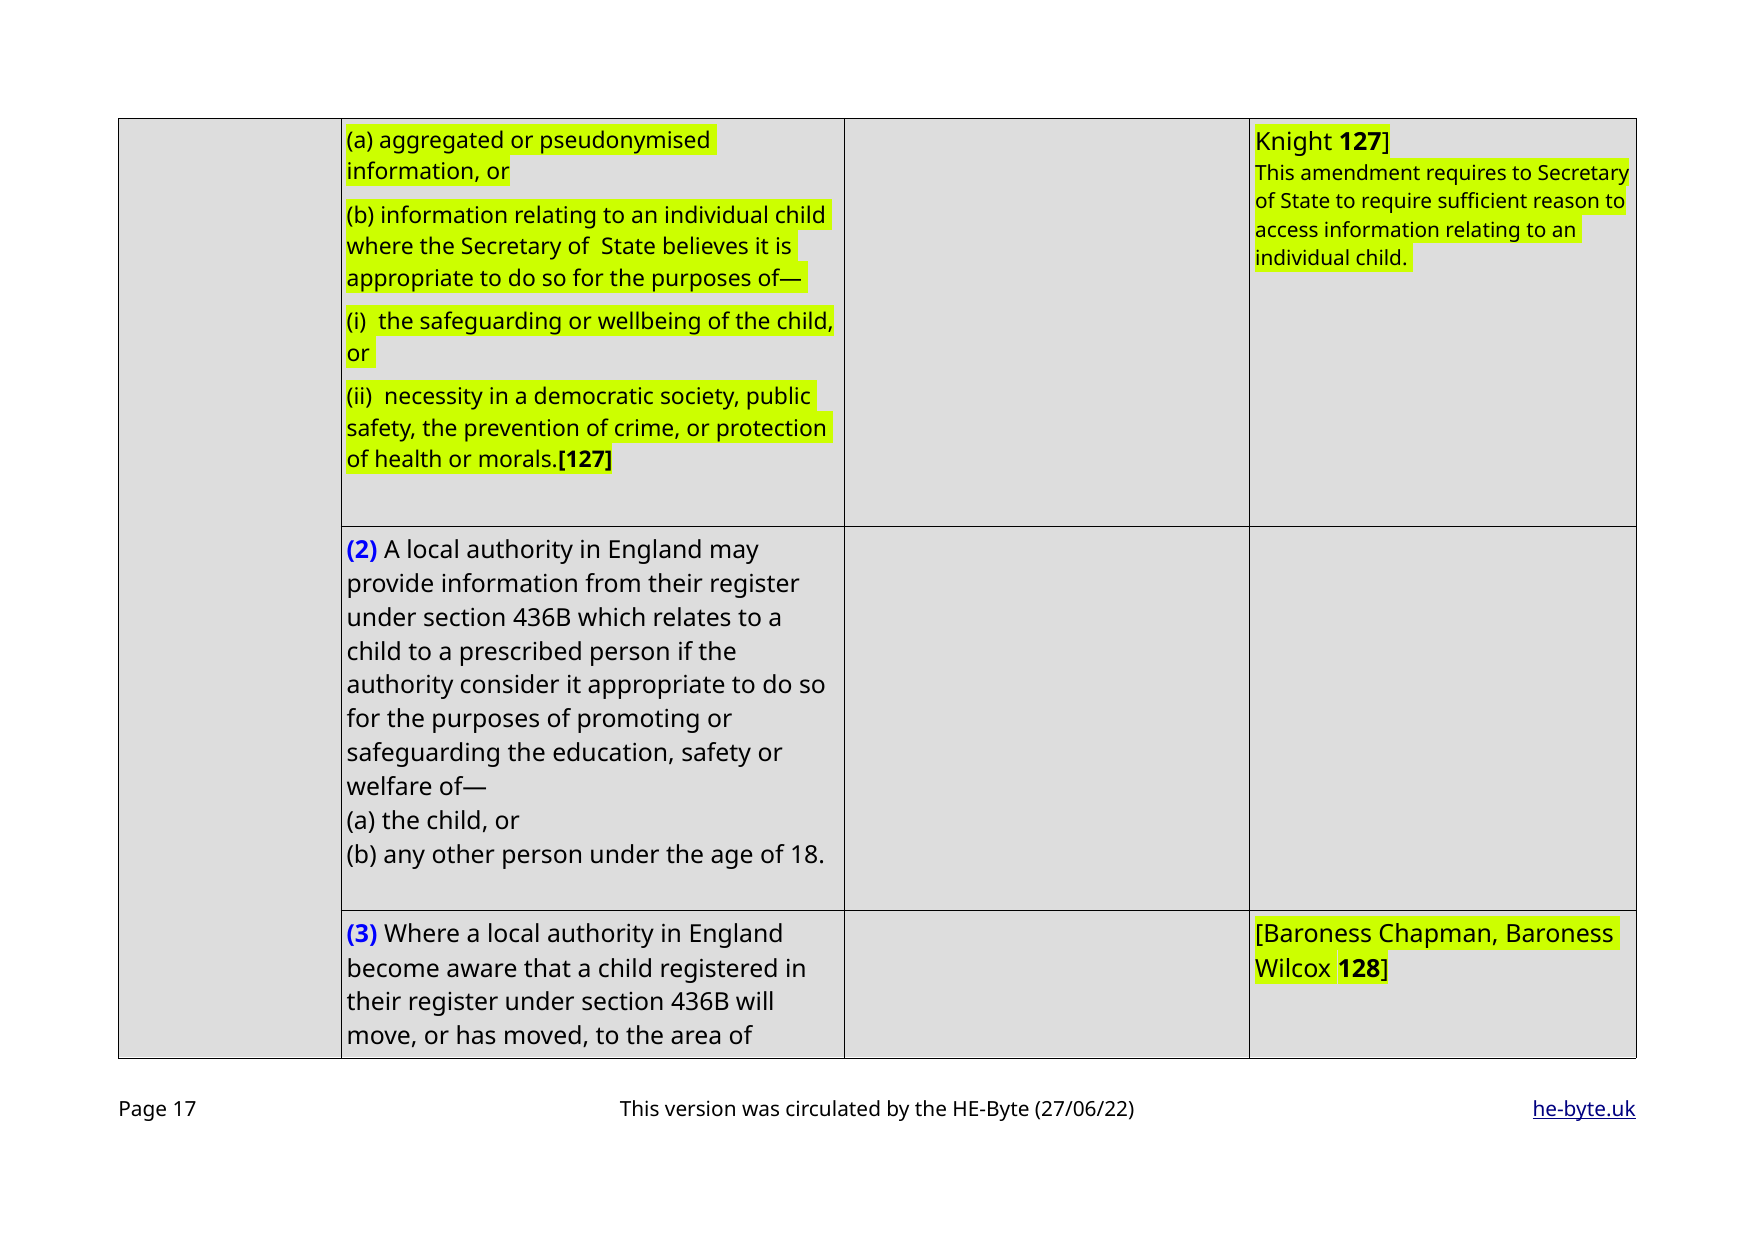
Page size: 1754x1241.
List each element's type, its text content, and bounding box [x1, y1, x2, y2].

table_cell (3) Where a local authority in England become aware that a child registered in their register under section 436B will move, or has moved, to the area of [342, 911, 844, 1057]
table_cell Knight 127] This amendment requires to Secretary of State to require sufficient reason to access information relating to an individual child. [1250, 119, 1636, 526]
table_cell [845, 911, 1249, 1057]
table_cell [119, 119, 341, 1057]
table_cell [845, 119, 1249, 526]
table_cell (2) A local authority in England may provide information from their register under section 436B which relates to a child to a prescribed person if the authority consider it appropriate to do so for the purposes of promoting or safeguarding the education, safety or welfare of— (a) the child, or (b) any other person under the age of 18. [342, 527, 844, 910]
table_cell [1250, 527, 1636, 910]
table_cell (a) aggregated or pseudonymised information, or (b) information relating to an individual child where the Secretary of State believes it is appropriate to do so for the purposes of— (i) the safeguarding or wellbeing of the child, or (ii) necessity in a democratic society, public safety, the prevention of crime, or protection of health or morals.[127] [342, 119, 844, 526]
table_cell [Baroness Chapman, Baroness Wilcox 128] [1250, 911, 1636, 1057]
table_cell [845, 527, 1249, 910]
